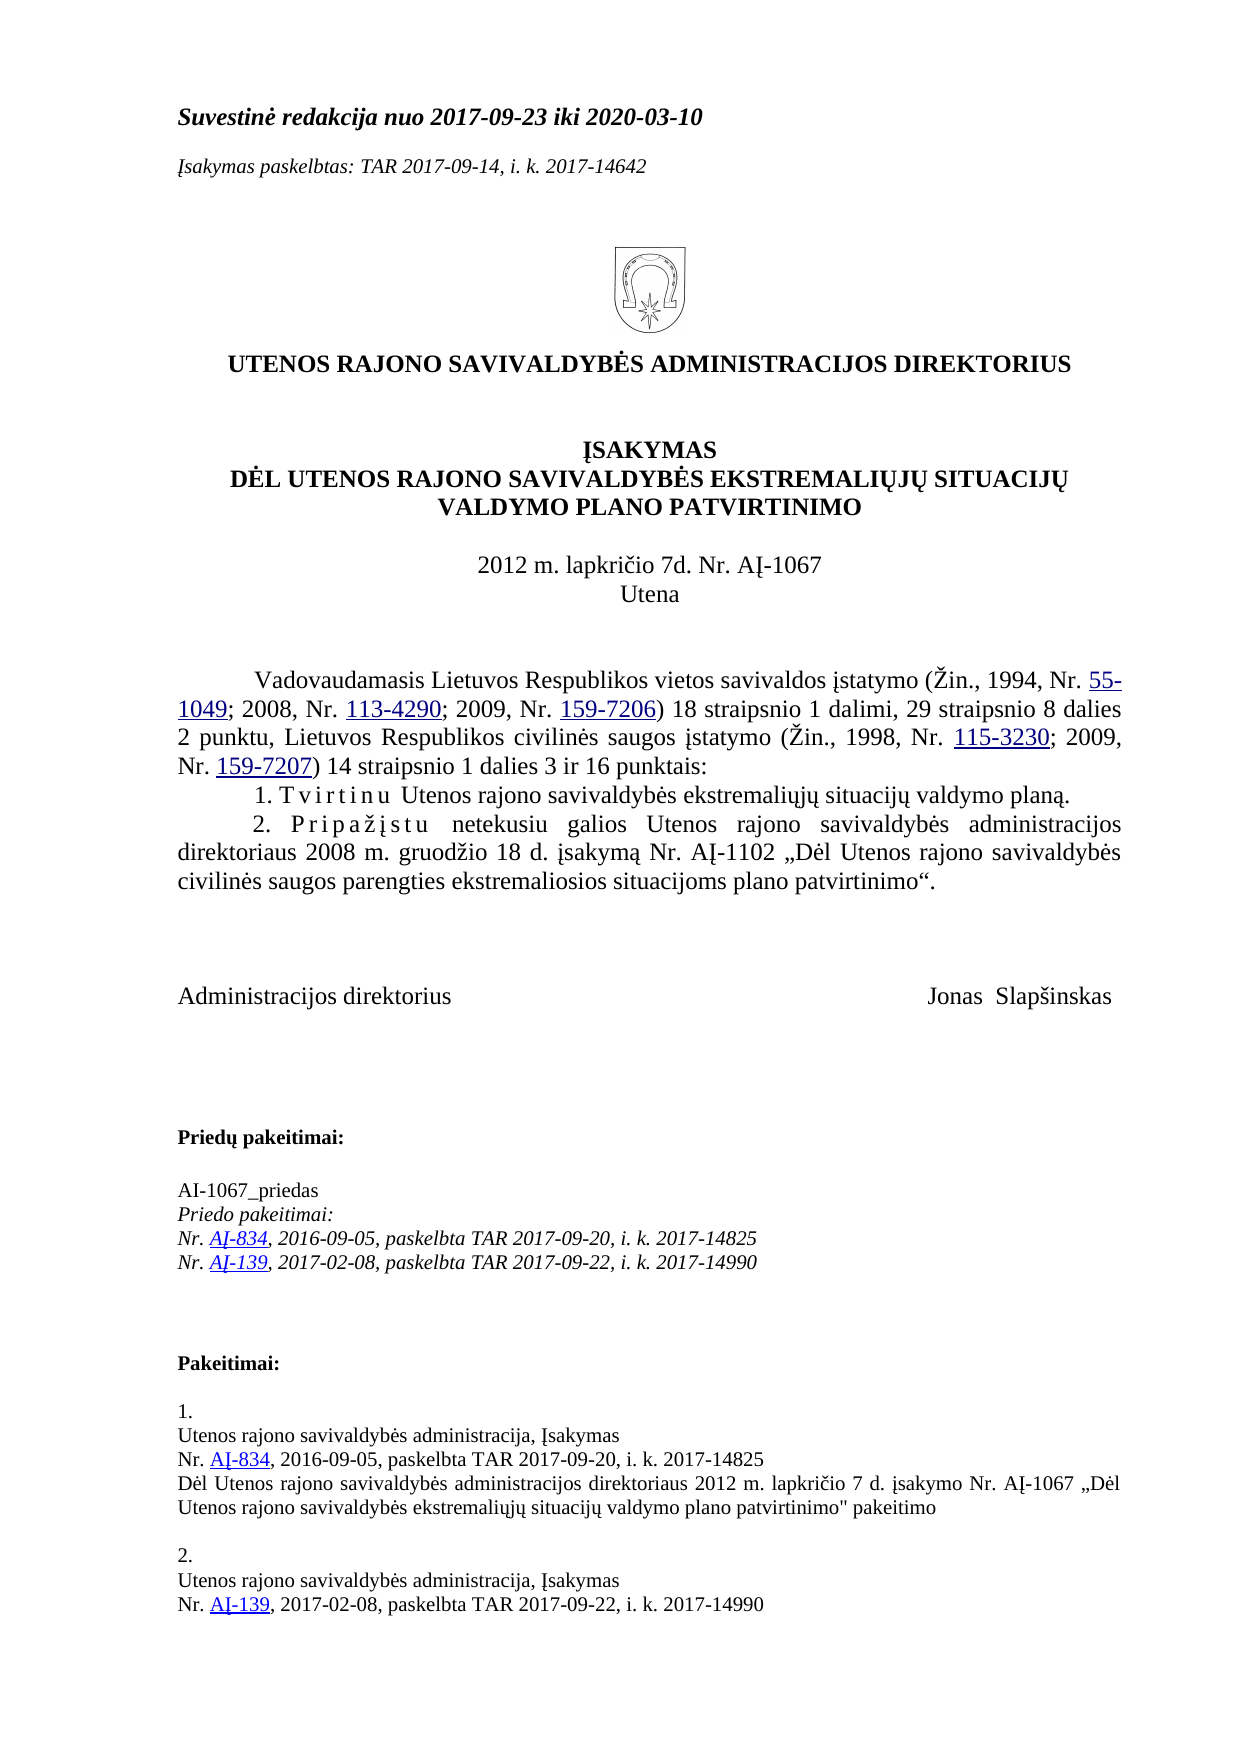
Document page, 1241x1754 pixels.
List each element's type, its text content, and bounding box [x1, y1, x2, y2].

text Nr. AĮ-139, 2017-02-08, paskelbta TAR 2017-09-22, i. k. 2017-14990 [177, 1250, 1122, 1274]
text 2. Pripažįstu netekusiu galios Utenos rajono savivaldybės administracijos direktoriaus 2008 m. gruodžio 18 d. įsakymą Nr. AĮ-1102 „Dėl Utenos rajono savivaldybės civilinės saugos parengties ekstremaliosios situacijoms plano patvirtinimo“. [177, 809, 1122, 895]
text Priedų pakeitimai: [177, 1125, 1122, 1149]
text Pakeitimai: [177, 1351, 1122, 1375]
text 2012 m. lapkričio 7d. Nr. AĮ-1067 [177, 550, 1122, 579]
text Utenos rajono savivaldybės administracija, Įsakymas [177, 1423, 1122, 1447]
text AI-1067_priedas [177, 1178, 1122, 1202]
text Vadovaudamasis Lietuvos Respublikos vietos savivaldos įstatymo (Žin., 1994, Nr. 55-1049; 2008, Nr. 113-4290; 2009, Nr. 159-7206) 18 straipsnio 1 dalimi, 29 straipsnio 8 dalies 2 punktu, Lietuvos Respublikos civilinės saugos įstatymo (Žin., 1998, Nr. 115-3230; 2009, Nr. 159-7207) 14 straipsnio 1 dalies 3 ir 16 punktais: [177, 665, 1122, 780]
text Nr. AĮ-139, 2017-02-08, paskelbta TAR 2017-09-22, i. k. 2017-14990 [177, 1592, 1122, 1616]
text Utenos rajono savivaldybės administracija, Įsakymas [177, 1567, 1122, 1592]
text 1. [177, 1399, 1122, 1423]
text Utena [177, 579, 1122, 607]
text Įsakymas paskelbtas: TAR 2017-09-14, i. k. 2017-14642 [177, 154, 1122, 178]
text 2. [177, 1543, 1122, 1567]
text ĮSAKYMAS [177, 435, 1122, 464]
text UTENOS RAJONO SAVIVALDYBĖS ADMINISTRACIJOS DIREKTORIUS [177, 349, 1122, 377]
text Priedo pakeitimai: [177, 1202, 1122, 1226]
text DĖL UTENOS RAJONO SAVIVALDYBĖS EKSTREMALIŲJŲ SITUACIJŲ VALDYMO PLANO PATVIRTINIMO [177, 464, 1122, 521]
text Nr. AĮ-834, 2016-09-05, paskelbta TAR 2017-09-20, i. k. 2017-14825 [177, 1226, 1122, 1250]
text Nr. AĮ-834, 2016-09-05, paskelbta TAR 2017-09-20, i. k. 2017-14825 [177, 1447, 1122, 1471]
text Dėl Utenos rajono savivaldybės administracijos direktoriaus 2012 m. lapkričio 7 d. įsakymo Nr. AĮ-1067 „Dėl Utenos rajono savivaldybės ekstremaliųjų situacijų valdymo plano patvirtinimo" pakeitimo [177, 1471, 1122, 1519]
text Suvestinė redakcija nuo 2017-09-23 iki 2020-03-10 [177, 102, 1122, 130]
text Administracijos direktorius Jonas Slapšinskas [177, 981, 1122, 1010]
text 1. Tvirtinu Utenos rajono savivaldybės ekstremaliųjų situacijų valdymo planą. [177, 780, 1122, 809]
